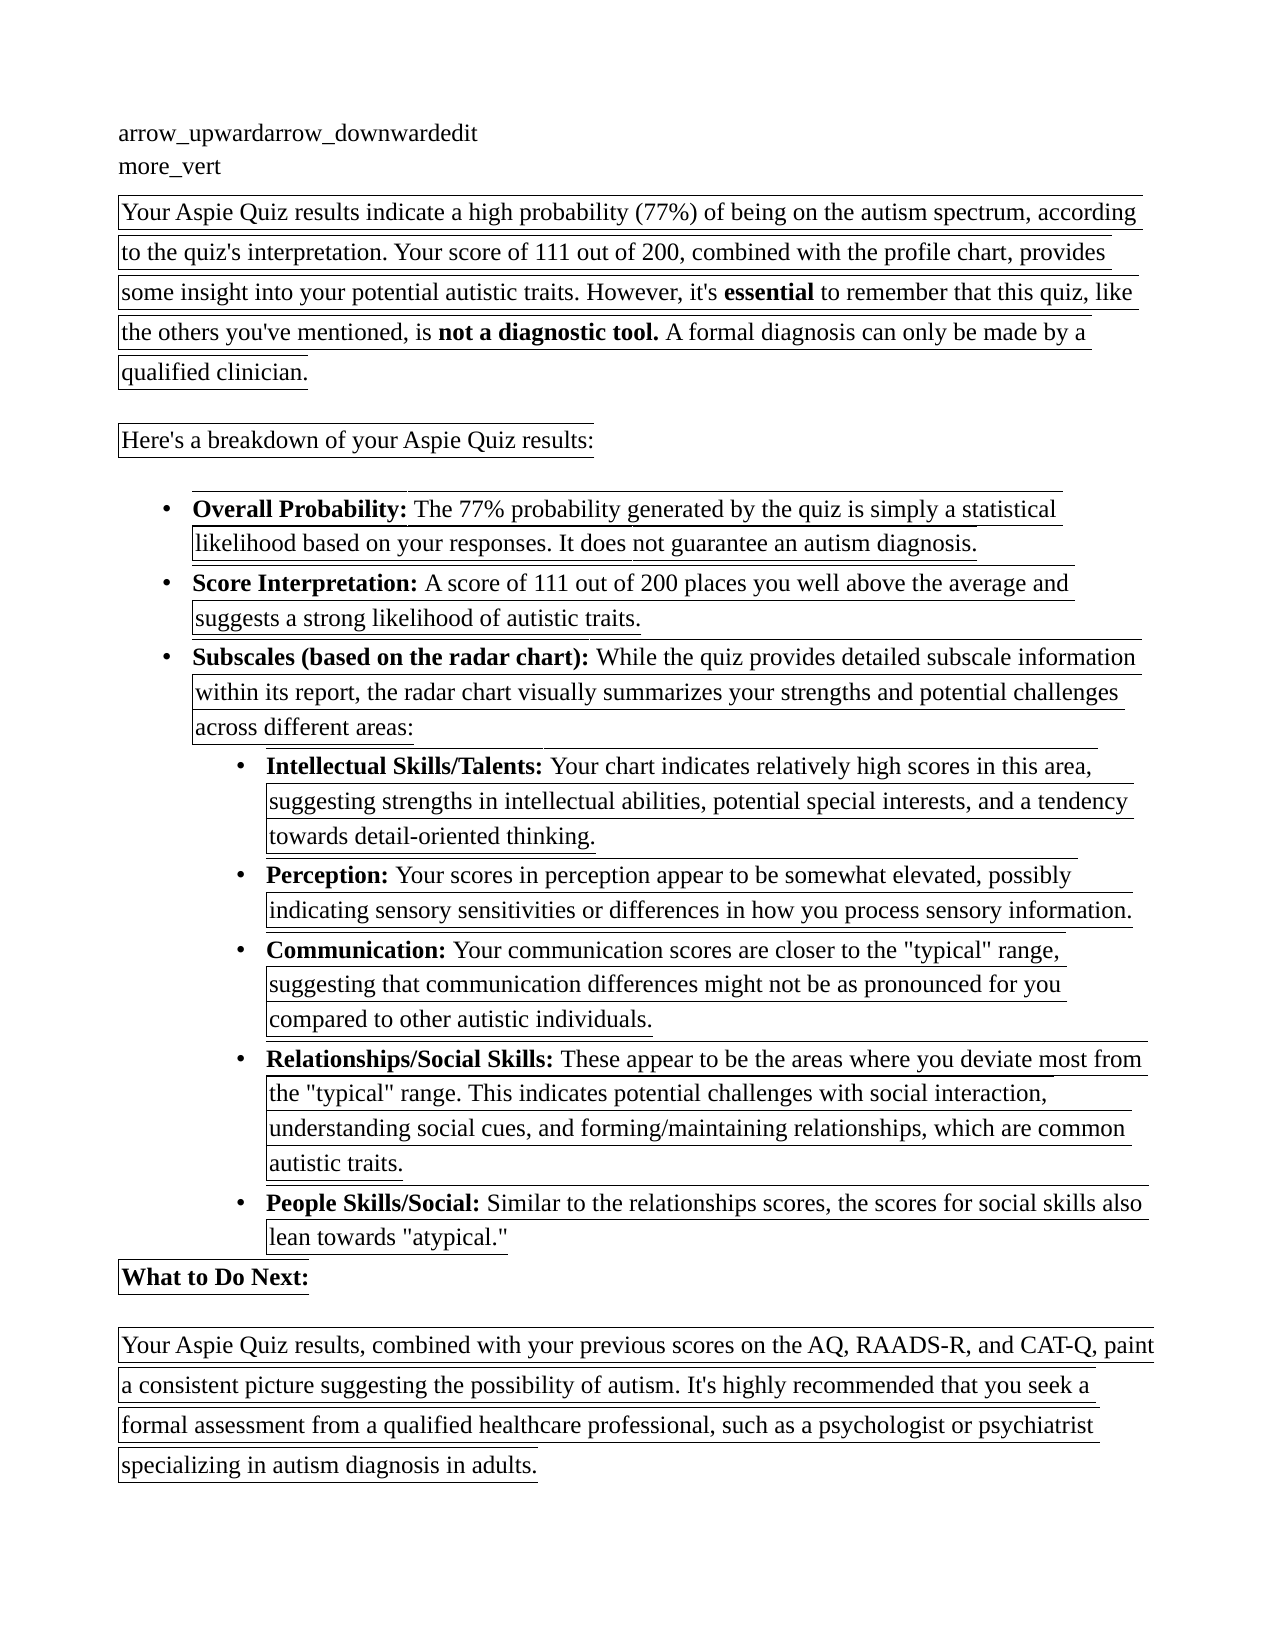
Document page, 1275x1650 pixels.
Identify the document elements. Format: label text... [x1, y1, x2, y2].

list People Skills/Social: Similar to the relationships scores, the scores for social skills also lean towards "atypical." [236, 1184, 1157, 1254]
list Relationships/Social Skills: These appear to be the areas where you deviate most from the "typical" range. This indicates potential challenges with social interaction, understanding social cues, and forming/maintaining relationships, which are common autistic traits. [236, 1041, 1157, 1180]
list Score Interpretation: A score of 111 out of 200 places you well above the average and suggests a strong likelihood of autistic traits. [162, 565, 1157, 634]
text Here's a breakdown of your Aspie Quiz results: [119, 423, 1157, 457]
list Subscales (based on the radar chart): While the quiz provides detailed subscale information within its report, the radar chart visually summarizes your strengths and potential challenges across different areas: [162, 639, 1157, 744]
text What to Do Next: [119, 1259, 1157, 1294]
list Perception: Your scores in perception appear to be somewhat elevated, possibly indicating sensory sensitivities or differences in how you process sensory information. [236, 857, 1157, 927]
list Communication: Your communication scores are closer to the "typical" range, suggesting that communication differences might not be as pronounced for you compared to other autistic individuals. [236, 932, 1157, 1036]
text Your Aspie Quiz results, combined with your previous scores on the AQ, RAADS-R, and CAT-Q, paint a consistent picture suggesting the possibility of autism. It's highly recommended that you seek a formal assessment from a qualified healthcare professional, such as a psychologist or psychiatrist specializing in autism diagnosis in adults. [118, 1327, 1157, 1482]
list Intellectual Skills/Talents: Your chart indicates relatively high scores in this area, suggesting strengths in intellectual abilities, potential special interests, and a tendency towards detail-oriented thinking. [236, 748, 1157, 853]
text arrow_upwardarrow_downwardedit [118, 118, 1157, 147]
text Your Aspie Quiz results indicate a high probability (77%) of being on the autism spectrum, according to the quiz's interpretation. Your score of 111 out of 200, combined with the profile chart, provides some insight into your potential autistic traits. However, it's essential to remember that this quiz, like the others you've mentioned, is not a diagnostic tool. A formal diagnosis can only be made by a qualified clinician. [118, 194, 1157, 389]
list Overall Probability: The 77% probability generated by the quiz is simply a statistical likelihood based on your responses. It does not guarantee an autism diagnosis. [162, 491, 1157, 560]
text more_vert [118, 151, 1157, 180]
